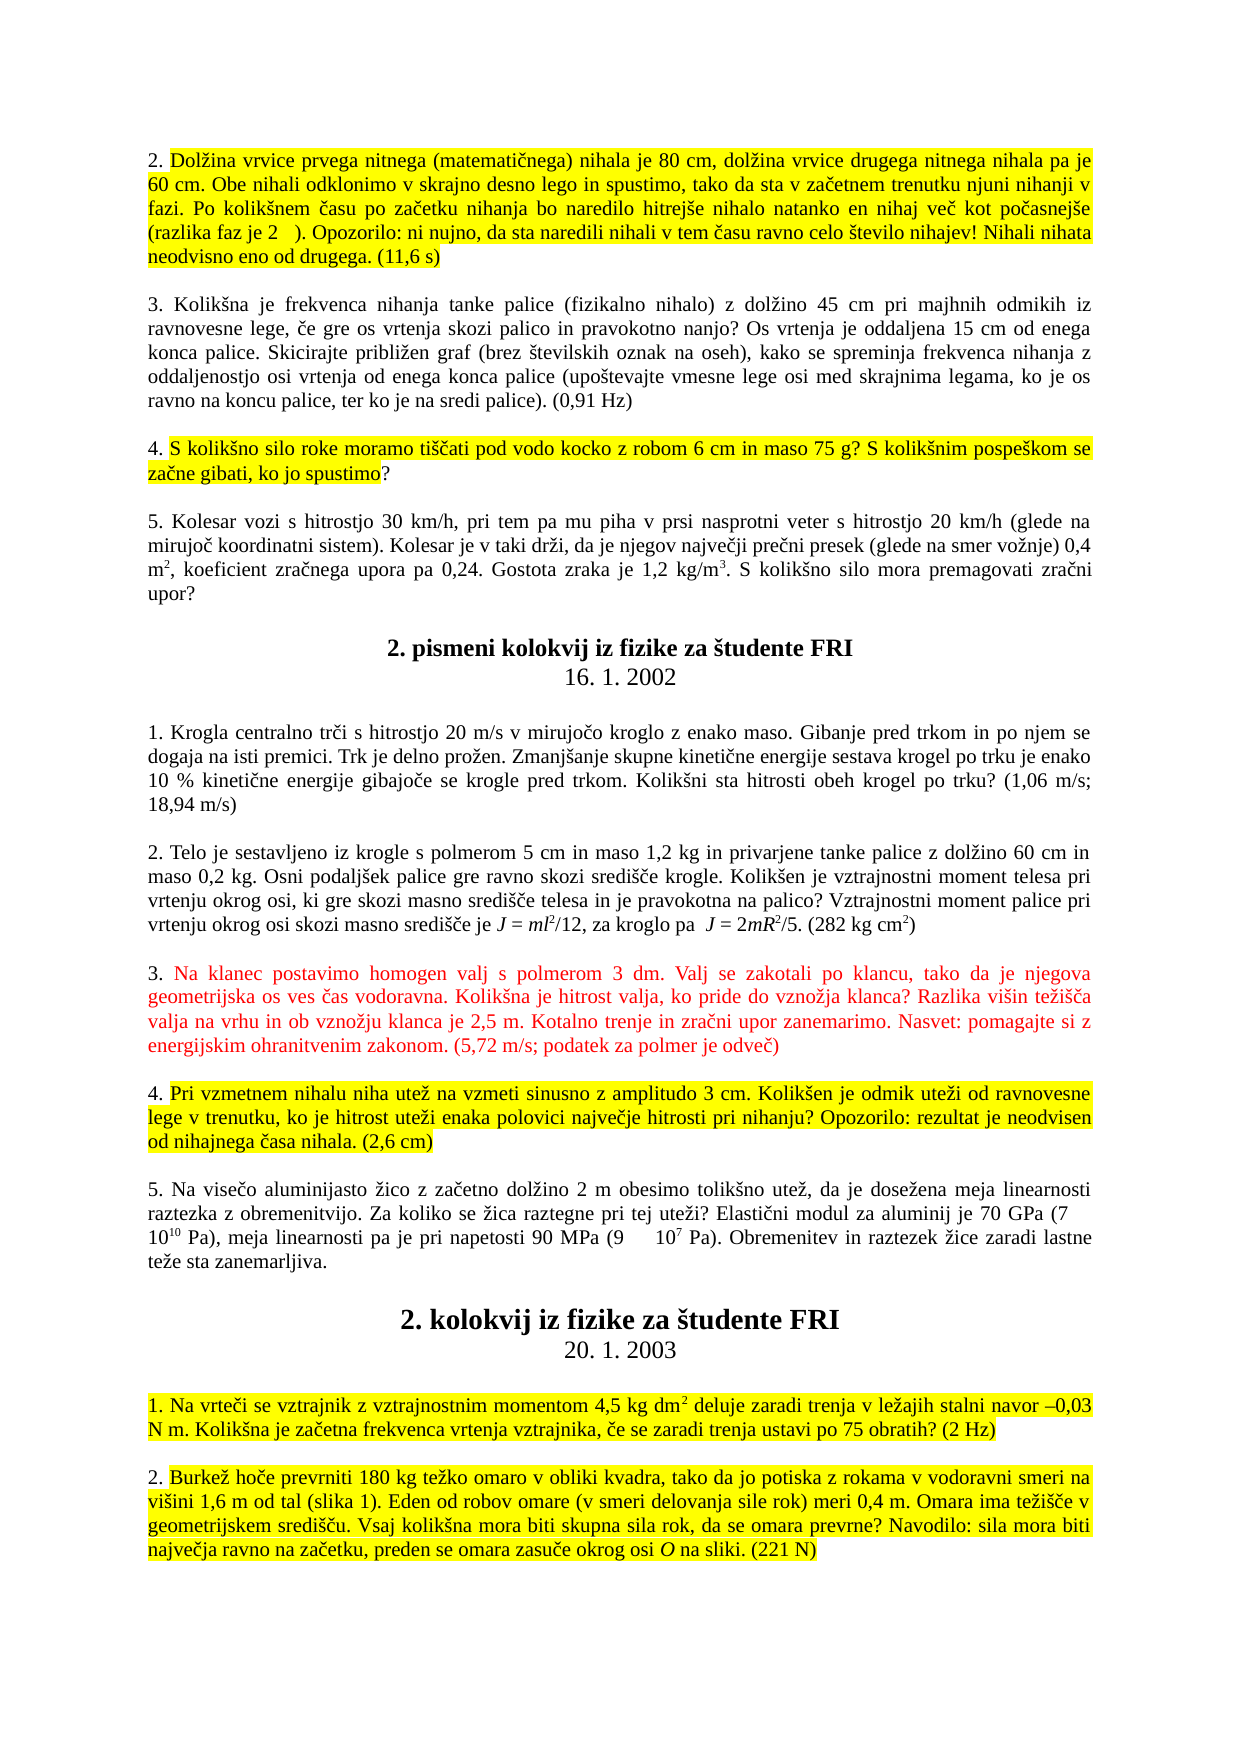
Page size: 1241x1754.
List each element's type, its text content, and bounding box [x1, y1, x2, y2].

text 2. Burkež hoče prevrniti 180 kg težko omaro v obliki kvadra, tako da jo potiska z rokama v vodoravni smeri na višini 1,6 m od tal (slika 1). Eden od robov omare (v smeri delovanja sile rok) meri 0,4 m. Omara ima težišče v geometrijskem središču. Vsaj kolikšna mora biti skupna sila rok, da se omara prevrne? Navodilo: sila mora biti največja ravno na začetku, preden se omara zasuče okrog osi O na sliki. (221 N) [148, 1465, 1093, 1561]
text 5. Kolesar vozi s hitrostjo 30 km/h, pri tem pa mu piha v prsi nasprotni veter s hitrostjo 20 km/h (glede na mirujoč koordinatni sistem). Kolesar je v taki drži, da je njegov največji prečni presek (glede na smer vožnje) 0,4 m2, koeficient zračnega upora pa 0,24. Gostota zraka je 1,2 kg/m3. S kolikšno silo mora premagovati zračni upor? [148, 508, 1093, 605]
text 1. Na vrteči se vztrajnik z vztrajnostnim momentom 4,5 kg dm2 deluje zaradi trenja v ležajih stalni navor –0,03 N m. Kolikšna je začetna frekvenca vrtenja vztrajnika, če se zaradi trenja ustavi po 75 obratih? (2 Hz) [148, 1393, 1093, 1441]
text 2. kolokvij iz fizike za študente FRI [148, 1302, 1093, 1336]
text 2. Telo je sestavljeno iz krogle s polmerom 5 cm in maso 1,2 kg in privarjene tanke palice z dolžino 60 cm in maso 0,2 kg. Osni podaljšek palice gre ravno skozi središče krogle. Kolikšen je vztrajnostni moment telesa pri vrtenju okrog osi, ki gre skozi masno središče telesa in je pravokotna na palico? Vztrajnostni moment palice pri vrtenju okrog osi skozi masno središče je J = ml2/12, za kroglo pa J = 2mR2/5. (282 kg cm2) [148, 840, 1093, 936]
text 16. 1. 2002 [148, 662, 1093, 691]
text 2. Dolžina vrvice prvega nitnega (matematičnega) nihala je 80 cm, dolžina vrvice drugega nitnega nihala pa je 60 cm. Obe nihali odklonimo v skrajno desno lego in spustimo, tako da sta v začetnem trenutku njuni nihanji v fazi. Po kolikšnem času po začetku nihanja bo naredilo hitrejše nihalo natanko en nihaj več kot počasnejše (razlika faz je 2). Opozorilo: ni nujno, da sta naredili nihali v tem času ravno celo število nihajev! Nihali nihata neodvisno eno od drugega. (11,6 s) [148, 148, 1093, 268]
text 3. Na klanec postavimo homogen valj s polmerom 3 dm. Valj se zakotali po klancu, tako da je njegova geometrijska os ves čas vodoravna. Kolikšna je hitrost valja, ko pride do vznožja klanca? Razlika višin težišča valja na vrhu in ob vznožju klanca je 2,5 m. Kotalno trenje in zračni upor zanemarimo. Nasvet: pomagajte si z energijskim ohranitvenim zakonom. (5,72 m/s; podatek za polmer je odveč) [148, 960, 1093, 1057]
text 4. Pri vzmetnem nihalu niha utež na vzmeti sinusno z amplitudo 3 cm. Kolikšen je odmik uteži od ravnovesne lege v trenutku, ko je hitrost uteži enaka polovici največje hitrosti pri nihanju? Opozorilo: rezultat je neodvisen od nihajnega časa nihala. (2,6 cm) [148, 1081, 1093, 1153]
text 5. Na visečo aluminijasto žico z začetno dolžino 2 m obesimo tolikšno utež, da je dosežena meja linearnosti raztezka z obremenitvijo. Za koliko se žica raztegne pri tej uteži? Elastični modul za aluminij je 70 GPa (7  1010 Pa), meja linearnosti pa je pri napetosti 90 MPa (9  107 Pa). Obremenitev in raztezek žice zaradi lastne teže sta zanemarljiva. [148, 1177, 1093, 1273]
text 3. Kolikšna je frekvenca nihanja tanke palice (fizikalno nihalo) z dolžino 45 cm pri majhnih odmikih iz ravnovesne lege, če gre os vrtenja skozi palico in pravokotno nanjo? Os vrtenja je oddaljena 15 cm od enega konca palice. Skicirajte približen graf (brez številskih oznak na oseh), kako se spreminja frekvenca nihanja z oddaljenostjo osi vrtenja od enega konca palice (upoštevajte vmesne lege osi med skrajnima legama, ko je os ravno na koncu palice, ter ko je na sredi palice). (0,91 Hz) [148, 292, 1093, 412]
text 4. S kolikšno silo roke moramo tiščati pod vodo kocko z robom 6 cm in maso 75 g? S kolikšnim pospeškom se začne gibati, ko jo spustimo? [148, 436, 1093, 484]
text 2. pismeni kolokvij iz fizike za študente FRI [148, 633, 1093, 662]
text 20. 1. 2003 [148, 1336, 1093, 1364]
text 1. Krogla centralno trči s hitrostjo 20 m/s v mirujočo kroglo z enako maso. Gibanje pred trkom in po njem se dogaja na isti premici. Trk je delno prožen. Zmanjšanje skupne kinetične energije sestava krogel po trku je enako 10 % kinetične energije gibajoče se krogle pred trkom. Kolikšni sta hitrosti obeh krogel po trku? (1,06 m/s; 18,94 m/s) [148, 720, 1093, 816]
